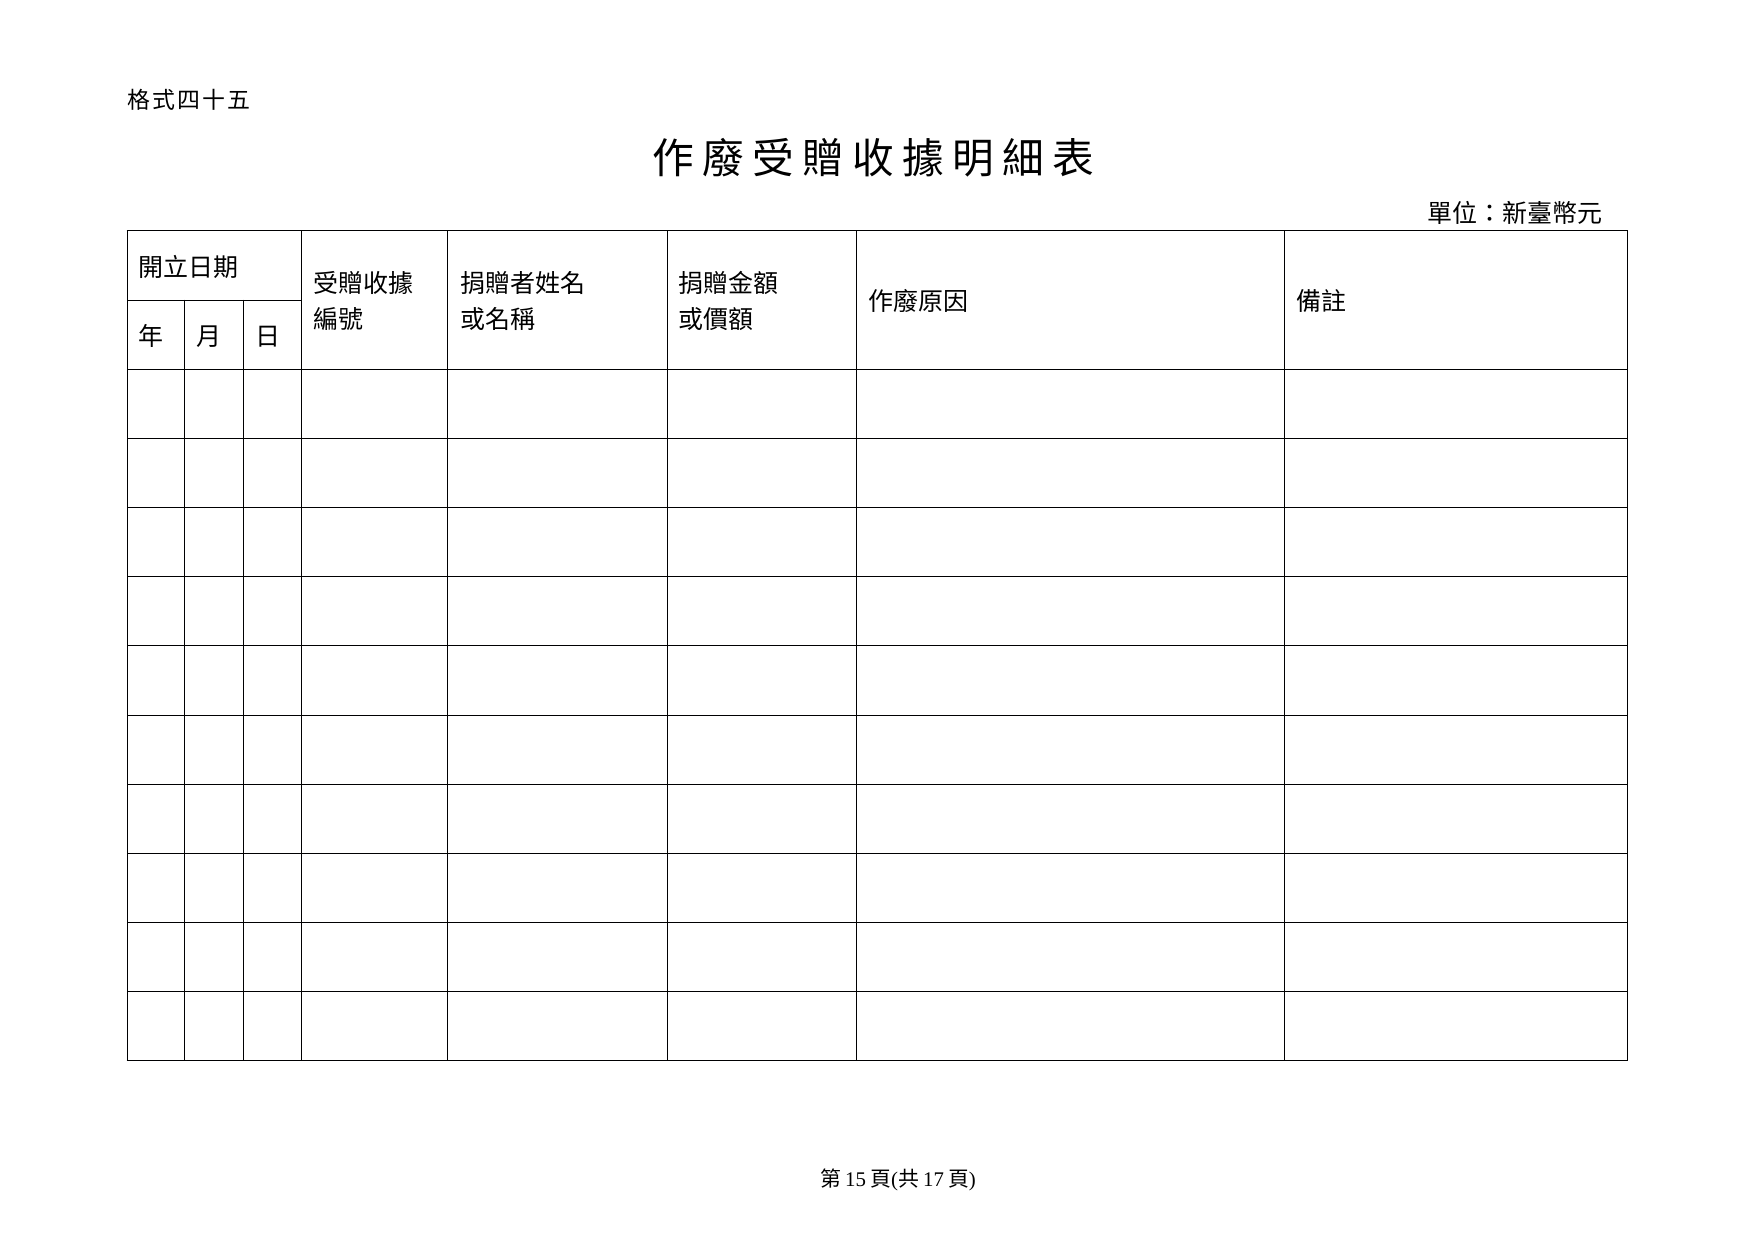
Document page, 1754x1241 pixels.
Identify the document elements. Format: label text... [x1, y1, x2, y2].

table_cell [668, 646, 856, 714]
text 格式四十五 [127, 80, 1627, 118]
table_cell [1285, 646, 1627, 714]
table_cell [185, 577, 243, 645]
table_cell [668, 785, 856, 853]
table_cell [1285, 439, 1627, 507]
table_cell [185, 646, 243, 714]
table_cell [448, 439, 667, 507]
table_cell [302, 577, 447, 645]
table_cell [244, 577, 301, 645]
table_cell [448, 508, 667, 576]
table_cell 月 [185, 301, 243, 369]
table_cell [244, 370, 301, 438]
table_cell [448, 646, 667, 714]
table_cell [857, 785, 1284, 853]
table_cell [244, 508, 301, 576]
table_header 開立日期 [128, 231, 301, 299]
table_cell [448, 577, 667, 645]
table_cell [128, 646, 184, 714]
table_cell [857, 439, 1284, 507]
table_cell [1285, 854, 1627, 922]
table_cell [1285, 716, 1627, 784]
table_cell [185, 785, 243, 853]
table_cell [1285, 992, 1627, 1060]
table_cell [302, 508, 447, 576]
table_cell [302, 923, 447, 991]
table_cell [302, 992, 447, 1060]
table_cell [1285, 577, 1627, 645]
table_cell [857, 646, 1284, 714]
text 單位：新臺幣元 [127, 193, 1602, 230]
table_header 捐贈金額 或價額 [668, 231, 856, 369]
table_cell [448, 854, 667, 922]
table_cell [244, 646, 301, 714]
table_cell [128, 716, 184, 784]
table_cell [185, 992, 243, 1060]
table_cell [857, 508, 1284, 576]
table_cell [244, 992, 301, 1060]
table_cell [244, 854, 301, 922]
table_cell [244, 923, 301, 991]
table_cell [668, 508, 856, 576]
table_cell [1285, 370, 1627, 438]
table_cell [302, 854, 447, 922]
table_cell [668, 577, 856, 645]
table_cell [302, 439, 447, 507]
table_cell [302, 370, 447, 438]
table_cell [185, 716, 243, 784]
table_cell [302, 785, 447, 853]
table_cell [448, 370, 667, 438]
table_cell [128, 508, 184, 576]
table_cell [128, 923, 184, 991]
table_cell [1285, 785, 1627, 853]
table_cell [185, 439, 243, 507]
table_header 受贈收據 編號 [302, 231, 447, 369]
table_cell [244, 785, 301, 853]
table_cell [668, 923, 856, 991]
table_cell [302, 646, 447, 714]
table_cell [857, 854, 1284, 922]
table_cell [448, 992, 667, 1060]
table_cell [128, 785, 184, 853]
table_cell [128, 439, 184, 507]
table_cell [128, 577, 184, 645]
table_cell [668, 716, 856, 784]
table_header 備註 [1285, 231, 1627, 369]
table_cell [857, 577, 1284, 645]
table_cell [185, 508, 243, 576]
table_cell [448, 716, 667, 784]
table_cell [1285, 923, 1627, 991]
table_cell [668, 439, 856, 507]
table_cell [185, 854, 243, 922]
table_cell 年 [128, 301, 184, 369]
table_cell [302, 716, 447, 784]
text 作廢受贈收據明細表 [127, 118, 1627, 193]
table_cell [244, 716, 301, 784]
table_cell [185, 923, 243, 991]
table_cell [668, 370, 856, 438]
table_cell [668, 854, 856, 922]
table_cell [857, 716, 1284, 784]
table_cell [857, 923, 1284, 991]
table_cell [448, 785, 667, 853]
table_cell [128, 370, 184, 438]
table_cell [448, 923, 667, 991]
table_header 捐贈者姓名 或名稱 [448, 231, 667, 369]
table_header 作廢原因 [857, 231, 1284, 369]
table_cell [1285, 508, 1627, 576]
table_cell [668, 992, 856, 1060]
table_cell [857, 992, 1284, 1060]
table_cell [128, 854, 184, 922]
table_cell [185, 370, 243, 438]
table_cell [128, 992, 184, 1060]
table_cell [244, 439, 301, 507]
table_cell 日 [244, 301, 301, 369]
table_cell [857, 370, 1284, 438]
